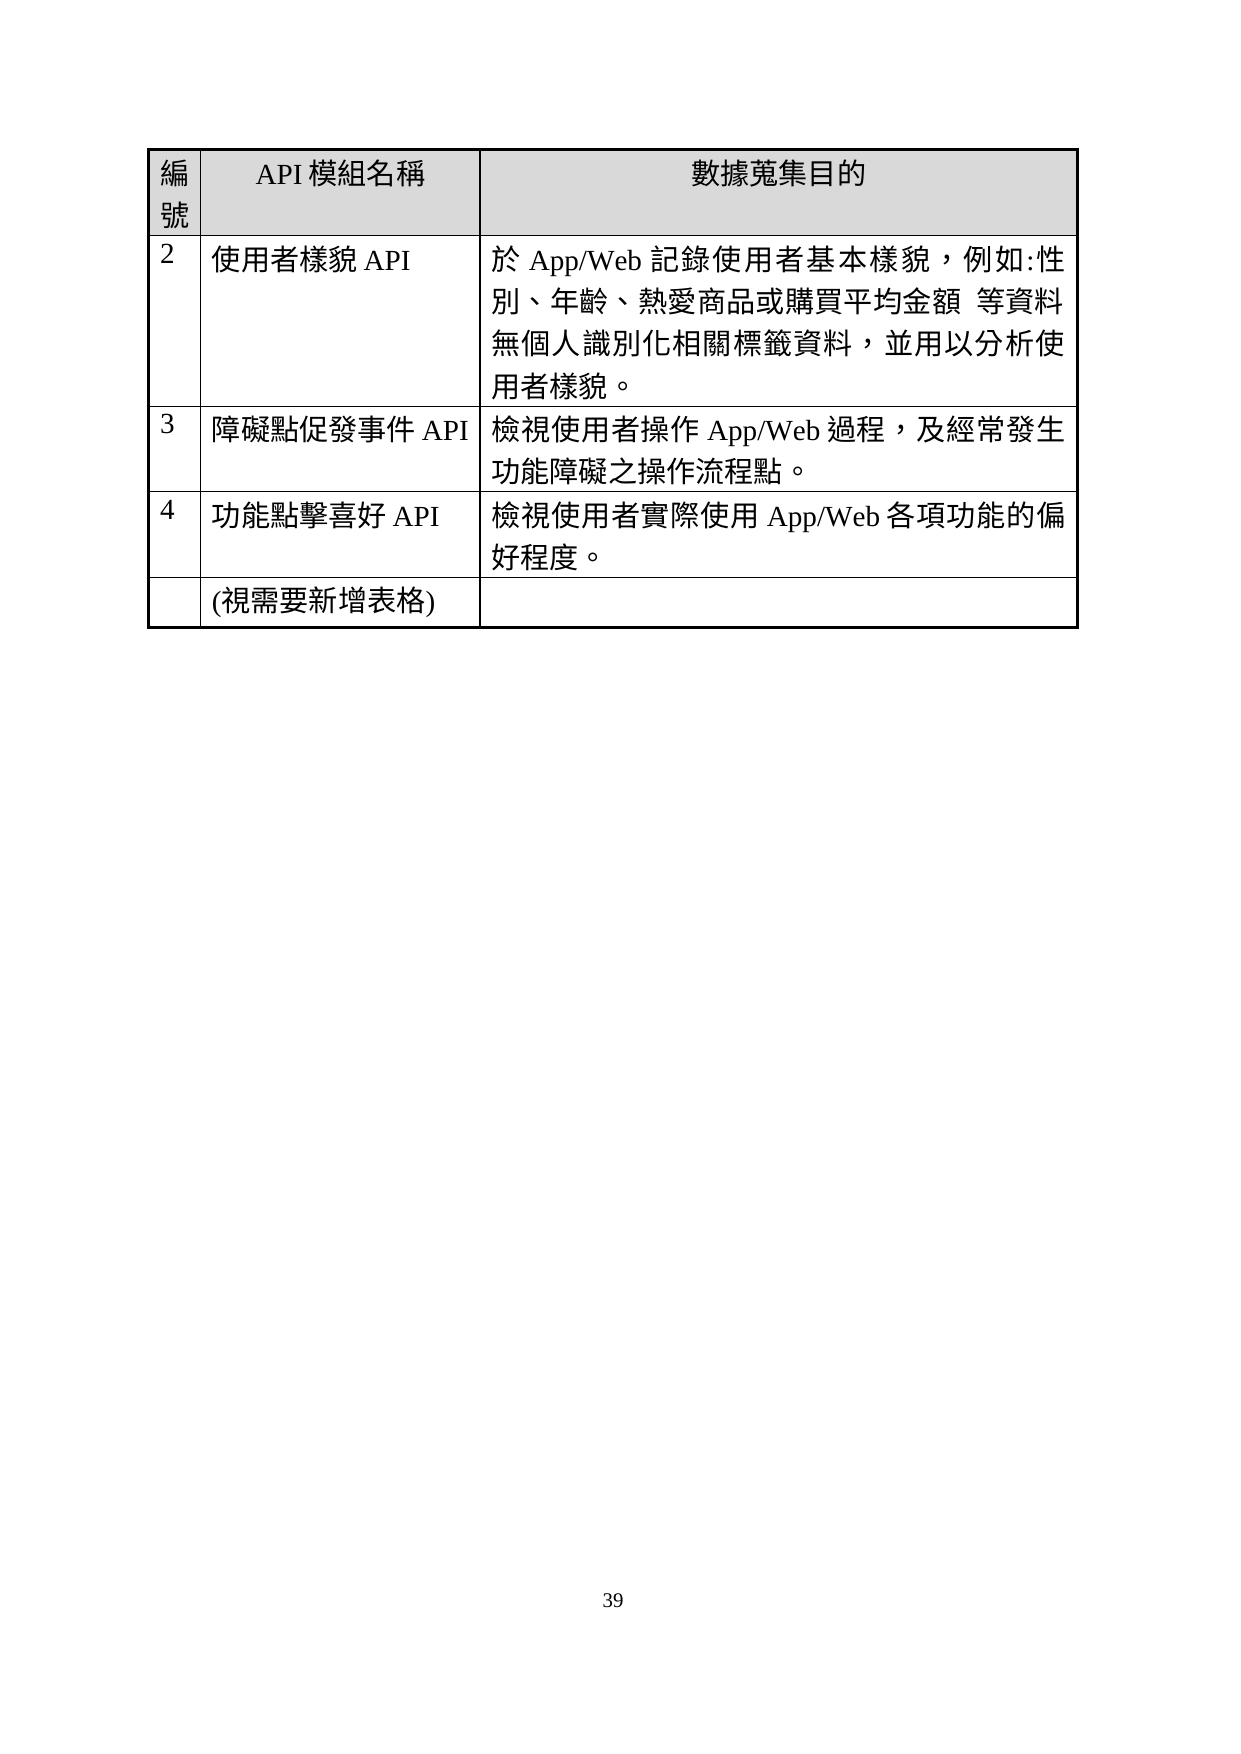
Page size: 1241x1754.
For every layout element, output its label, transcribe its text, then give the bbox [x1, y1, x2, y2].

table_cell 於App/Web記錄使用者基本樣貌，例如:性別、年齡、熱愛商品或購買平均金額 等資料無個人識別化相關標籤資料，並用以分析使用者樣貌。 [481, 236, 1076, 406]
table_cell 障礙點促發事件API [201, 407, 479, 491]
table_header API模組名稱 [201, 151, 479, 235]
table_cell 檢視使用者實際使用App/Web各項功能的偏好程度。 [481, 492, 1076, 577]
table_cell 使用者樣貌API [201, 236, 479, 406]
table_cell 功能點擊喜好API [201, 492, 479, 577]
table_cell (視需要新增表格) [201, 578, 479, 626]
table_cell 檢視使用者操作App/Web過程，及經常發生功能障礙之操作流程點。 [481, 407, 1076, 491]
table_cell 2 [150, 236, 200, 406]
table_cell 3 [150, 407, 200, 491]
table_cell [150, 578, 200, 626]
table_cell [481, 578, 1076, 626]
table_cell 4 [150, 492, 200, 577]
table_header 數據蒐集目的 [481, 151, 1076, 235]
table_header 編號 [150, 151, 200, 235]
